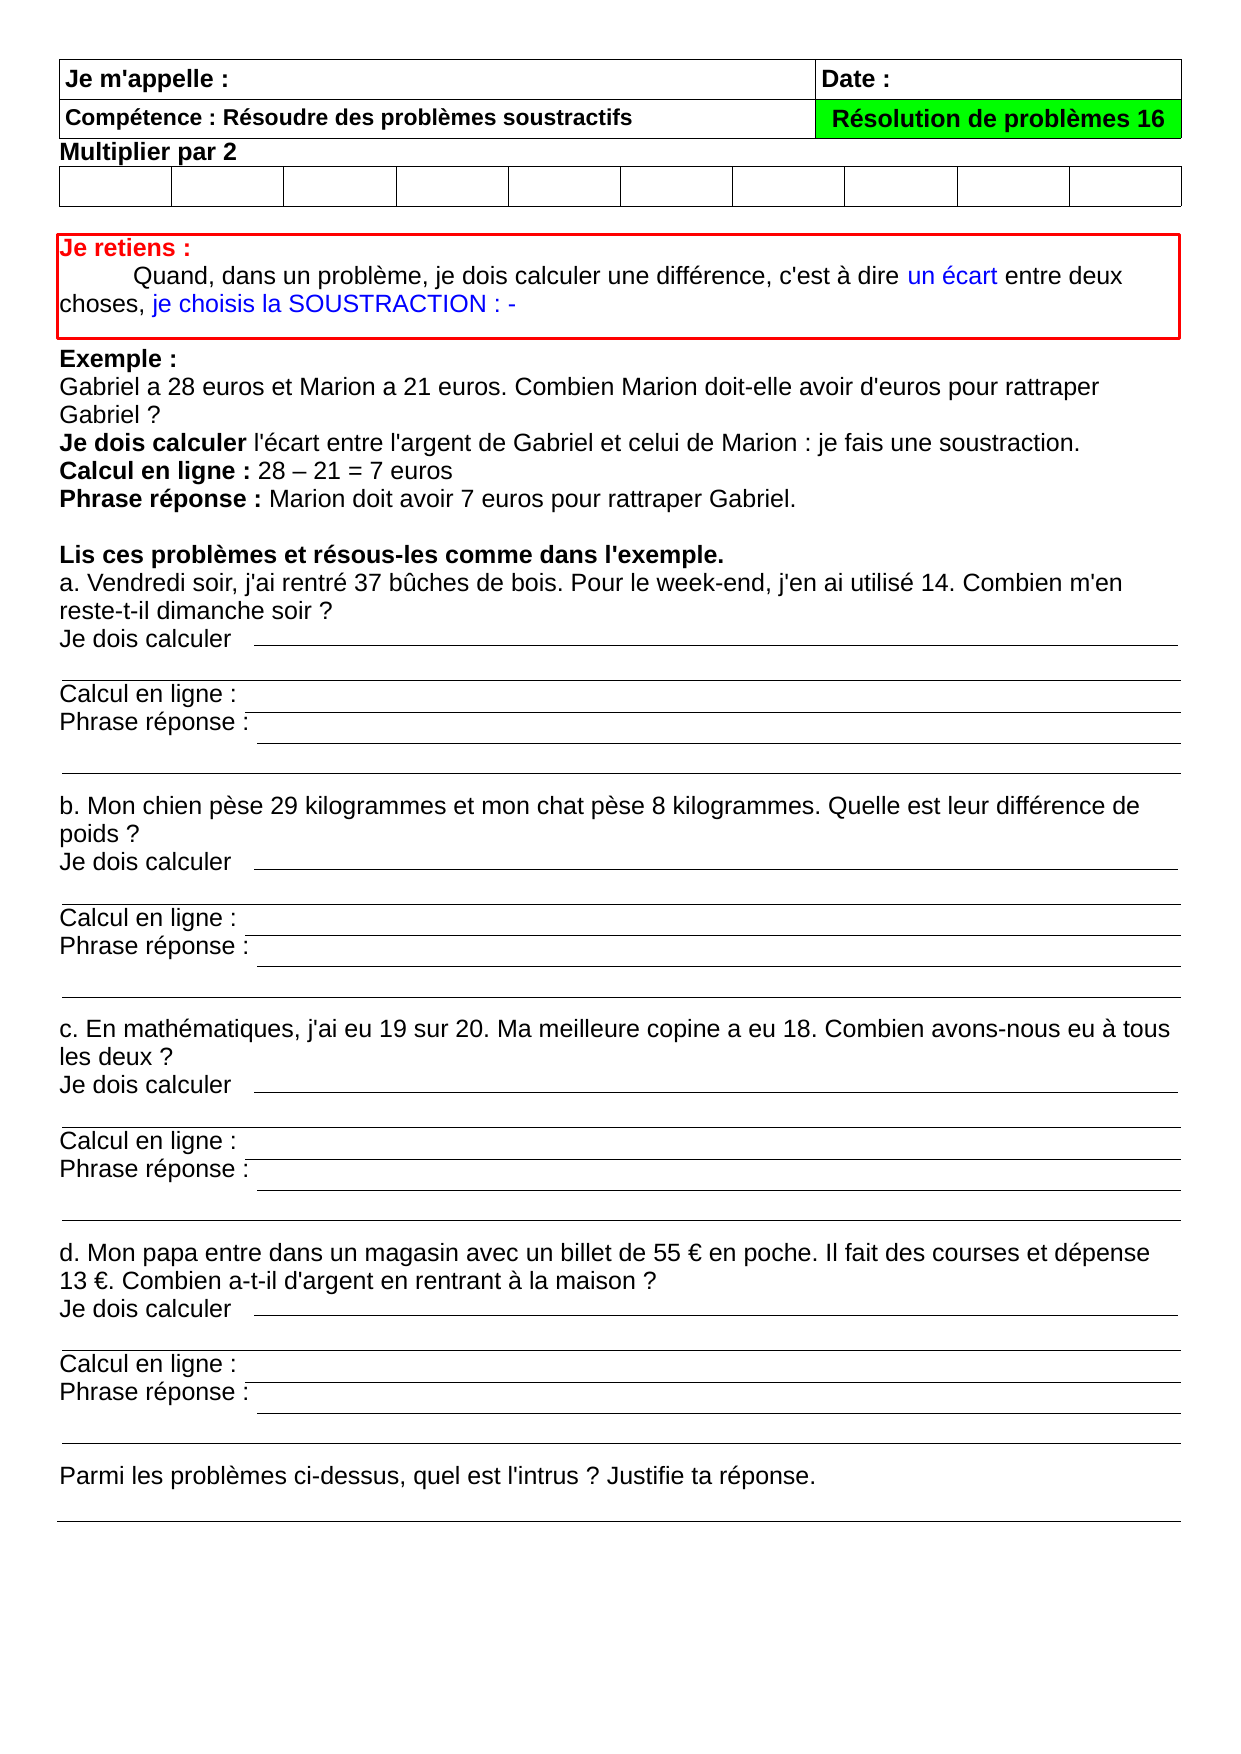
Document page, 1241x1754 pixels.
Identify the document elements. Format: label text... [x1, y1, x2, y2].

table_header [509, 167, 620, 206]
text Calcul en ligne : 28 – 21 = 7 euros [59, 457, 1181, 485]
text b. Mon chien pèse 29 kilogrammes et mon chat pèse 8 kilogrammes. Quelle est leur différence de poids ? [59, 792, 1181, 848]
table_cell Résolution de problèmes 16 [816, 100, 1181, 138]
text c. En mathématiques, j'ai eu 19 sur 20. Ma meilleure copine a eu 18. Combien avons-nous eu à tous les deux ? [59, 1015, 1181, 1071]
table_cell Compétence : Résoudre des problèmes soustractifs [60, 100, 815, 138]
text Quand, dans un problème, je dois calculer une différence, c'est à dire un écart entre deux choses, je choisis la SOUSTRACTION : - [59, 261, 1178, 317]
text Je dois calculer [59, 1294, 1181, 1322]
text Lis ces problèmes et résous-les comme dans l'exemple. [59, 541, 1181, 568]
text Calcul en ligne : [59, 1127, 1181, 1155]
table_header Date : [816, 60, 1181, 98]
text a. Vendredi soir, j'ai rentré 37 bûches de bois. Pour le week-end, j'en ai utilisé 14. Combien m'en reste-t-il dimanche soir ? [59, 568, 1181, 624]
text Je dois calculer [59, 624, 1181, 652]
text Je dois calculer [59, 848, 1181, 876]
text Calcul en ligne : [59, 903, 1181, 931]
text Je retiens : [59, 236, 1178, 261]
text Exemple : [59, 345, 1181, 373]
text Phrase réponse : [59, 1378, 1181, 1406]
table_header [60, 167, 171, 206]
table_header [733, 167, 844, 206]
text Calcul en ligne : [59, 680, 1181, 708]
text Multiplier par 2 [59, 139, 1181, 166]
table_header [397, 167, 508, 206]
table_header [621, 167, 732, 206]
text Phrase réponse : [59, 931, 1181, 959]
table_header [172, 167, 283, 206]
text Calcul en ligne : [59, 1350, 1181, 1378]
table_header [284, 167, 396, 206]
table_header Je m'appelle : [60, 60, 815, 98]
text Gabriel a 28 euros et Marion a 21 euros. Combien Marion doit-elle avoir d'euros pour rattraper Gabriel ? [59, 373, 1181, 429]
text d. Mon papa entre dans un magasin avec un billet de 55 € en poche. Il fait des courses et dépense 13 €. Combien a-t-il d'argent en rentrant à la maison ? [59, 1238, 1181, 1294]
text Phrase réponse : [59, 708, 1181, 736]
text Je dois calculer [59, 1071, 1181, 1099]
table_header [1070, 167, 1181, 206]
text Phrase réponse : Marion doit avoir 7 euros pour rattraper Gabriel. [59, 485, 1181, 513]
table_header [958, 167, 1069, 206]
text Parmi les problèmes ci-dessus, quel est l'intrus ? Justifie ta réponse. [59, 1462, 1181, 1490]
text Phrase réponse : [59, 1155, 1181, 1183]
table_header [845, 167, 957, 206]
text Je dois calculer l'écart entre l'argent de Gabriel et celui de Marion : je fais une soustraction. [59, 429, 1181, 457]
